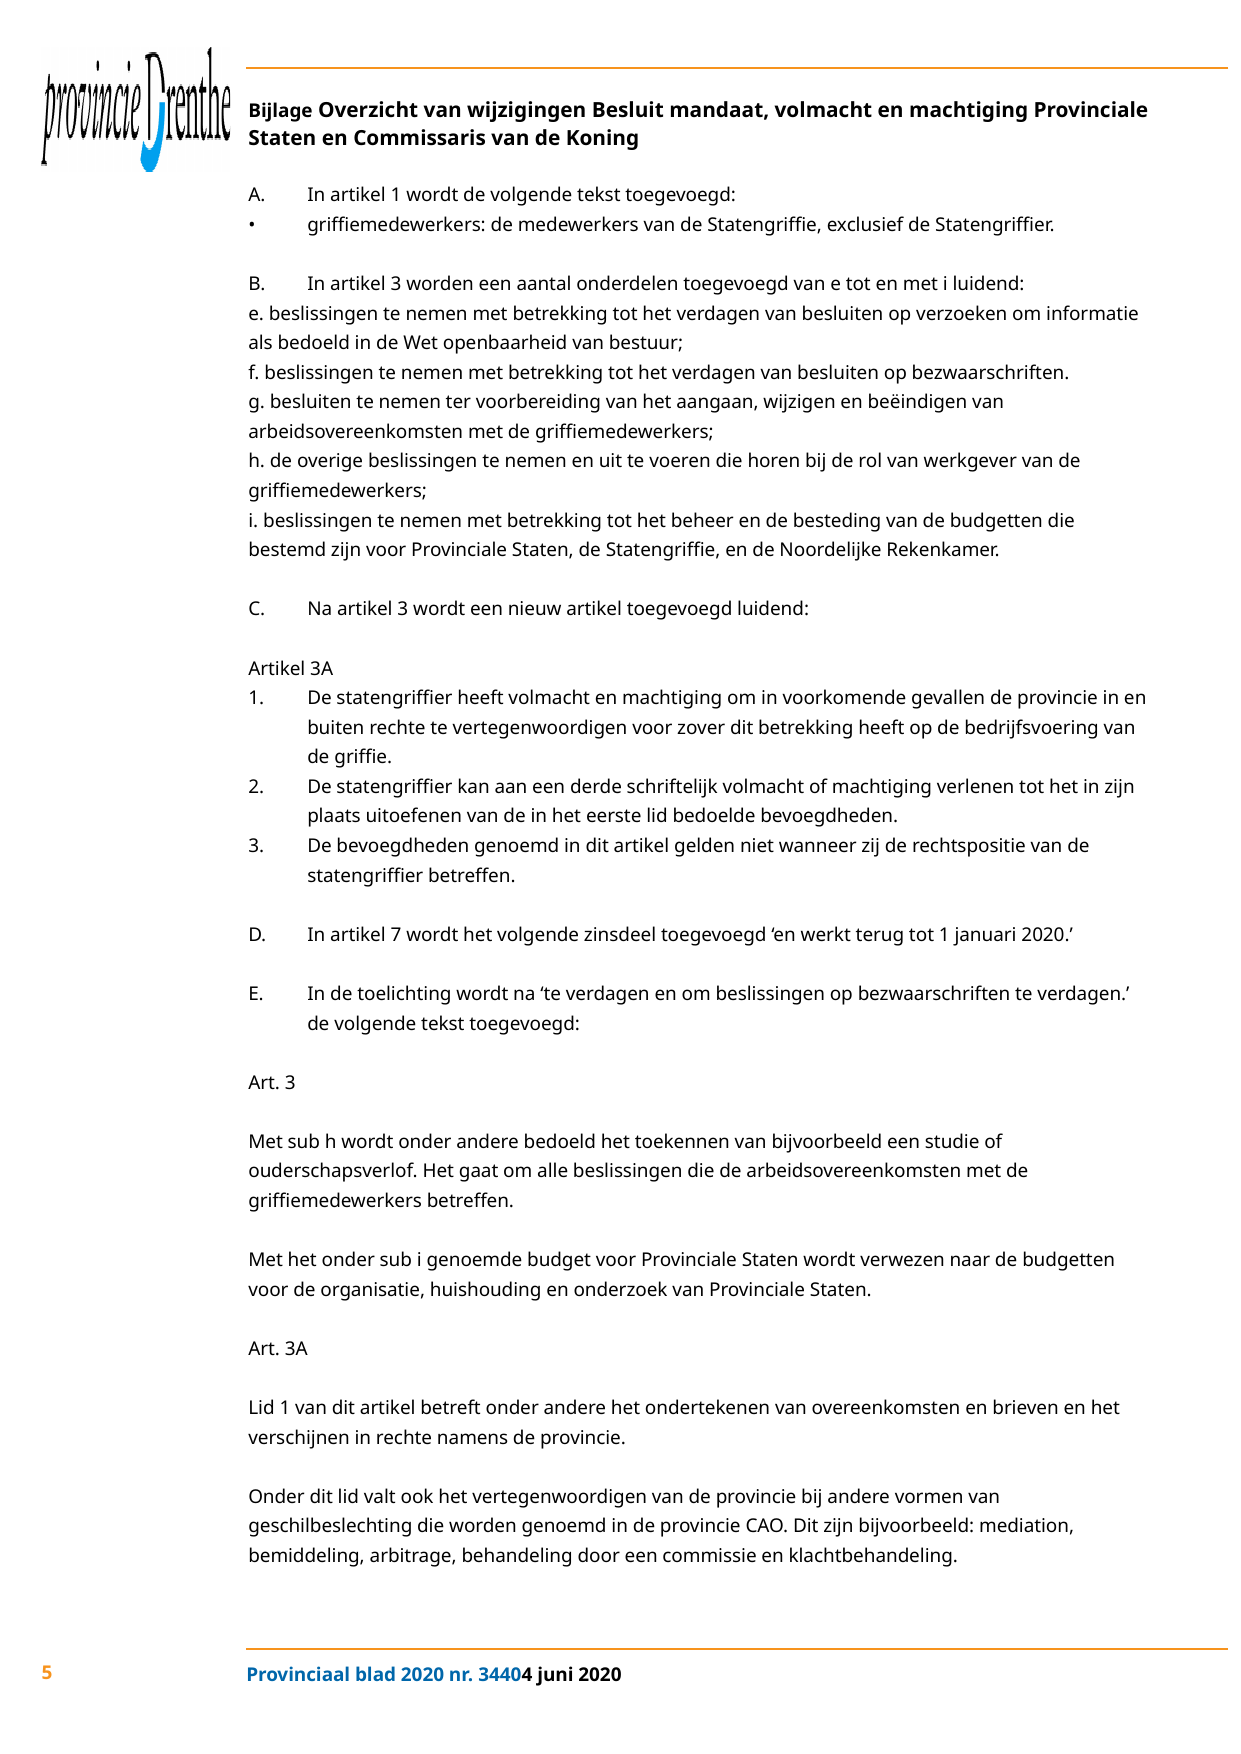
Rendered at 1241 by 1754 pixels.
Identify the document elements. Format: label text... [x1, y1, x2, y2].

list De bevoegdheden genoemd in dit artikel gelden niet wanneer zij de rechtspositie van de statengriffier betreffen. [248, 832, 1152, 887]
list In artikel 3 worden een aantal onderdelen toegevoegd van e tot en met i luidend: [248, 270, 1152, 296]
picture [41, 47, 231, 172]
list Na artikel 3 wordt een nieuw artikel toegevoegd luidend: [248, 596, 1152, 621]
text Art. 3A [248, 1335, 1152, 1361]
text Met sub h wordt onder andere bedoeld het toekennen van bijvoorbeeld een studie of ouderschapsverlof. Het gaat om alle beslissingen die de arbeidsovereenkomsten met de griffiemedewerkers betreffen. [248, 1128, 1152, 1213]
text Lid 1 van dit artikel betreft onder andere het ondertekenen van overeenkomsten en brieven en het verschijnen in rechte namens de provincie. [248, 1394, 1152, 1449]
text Artikel 3A [248, 655, 1152, 680]
list In artikel 7 wordt het volgende zinsdeel toegevoegd ‘en werkt terug tot 1 januari 2020.’ [248, 921, 1152, 947]
text e. beslissingen te nemen met betrekking tot het verdagen van besluiten op verzoeken om informatie als bedoeld in de Wet openbaarheid van bestuur; [248, 300, 1152, 355]
list De statengriffier kan aan een derde schriftelijk volmacht of machtiging verlenen tot het in zijn plaats uitoefenen van de in het eerste lid bedoelde bevoegdheden. [248, 773, 1152, 828]
text g. besluiten te nemen ter voorbereiding van het aangaan, wijzigen en beëindigen van arbeidsovereenkomsten met de griffiemedewerkers; [248, 388, 1152, 444]
list de volgende tekst toegevoegd: [248, 1010, 1152, 1035]
list In artikel 1 wordt de volgende tekst toegevoegd: [248, 181, 1152, 207]
text h. de overige beslissingen te nemen en uit te voeren die horen bij de rol van werkgever van de griffiemedewerkers; [248, 448, 1152, 503]
text Art. 3 [248, 1069, 1152, 1094]
text Onder dit lid valt ook het vertegenwoordigen van de provincie bij andere vormen van geschilbeslechting die worden genoemd in de provincie CAO. Dit zijn bijvoorbeeld: mediation, bemiddeling, arbitrage, behandeling door een commissie en klachtbehandeling. [248, 1483, 1152, 1568]
list In de toelichting wordt na ‘te verdagen en om beslissingen op bezwaarschriften te verdagen.’ [248, 980, 1152, 1006]
text i. beslissingen te nemen met betrekking tot het beheer en de besteding van de budgetten die bestemd zijn voor Provinciale Staten, de Statengriffie, en de Noordelijke Rekenkamer. [248, 507, 1152, 562]
text Met het onder sub i genoemde budget voor Provinciale Staten wordt verwezen naar de budgetten voor de organisatie, huishouding en onderzoek van Provinciale Staten. [248, 1246, 1152, 1302]
list griffiemedewerkers: de medewerkers van de Statengriffie, exclusief de Statengriffier. [248, 211, 1152, 237]
text f. beslissingen te nemen met betrekking tot het verdagen van besluiten op bezwaarschriften. [248, 359, 1152, 384]
list De statengriffier heeft volmacht en machtiging om in voorkomende gevallen de provincie in en buiten rechte te vertegenwoordigen voor zover dit betrekking heeft op de bedrijfsvoering van de griffie. [248, 684, 1152, 769]
text Bijlage Overzicht van wijzigingen Besluit mandaat, volmacht en machtiging Provinciale Staten en Commissaris van de Koning [248, 95, 1152, 152]
